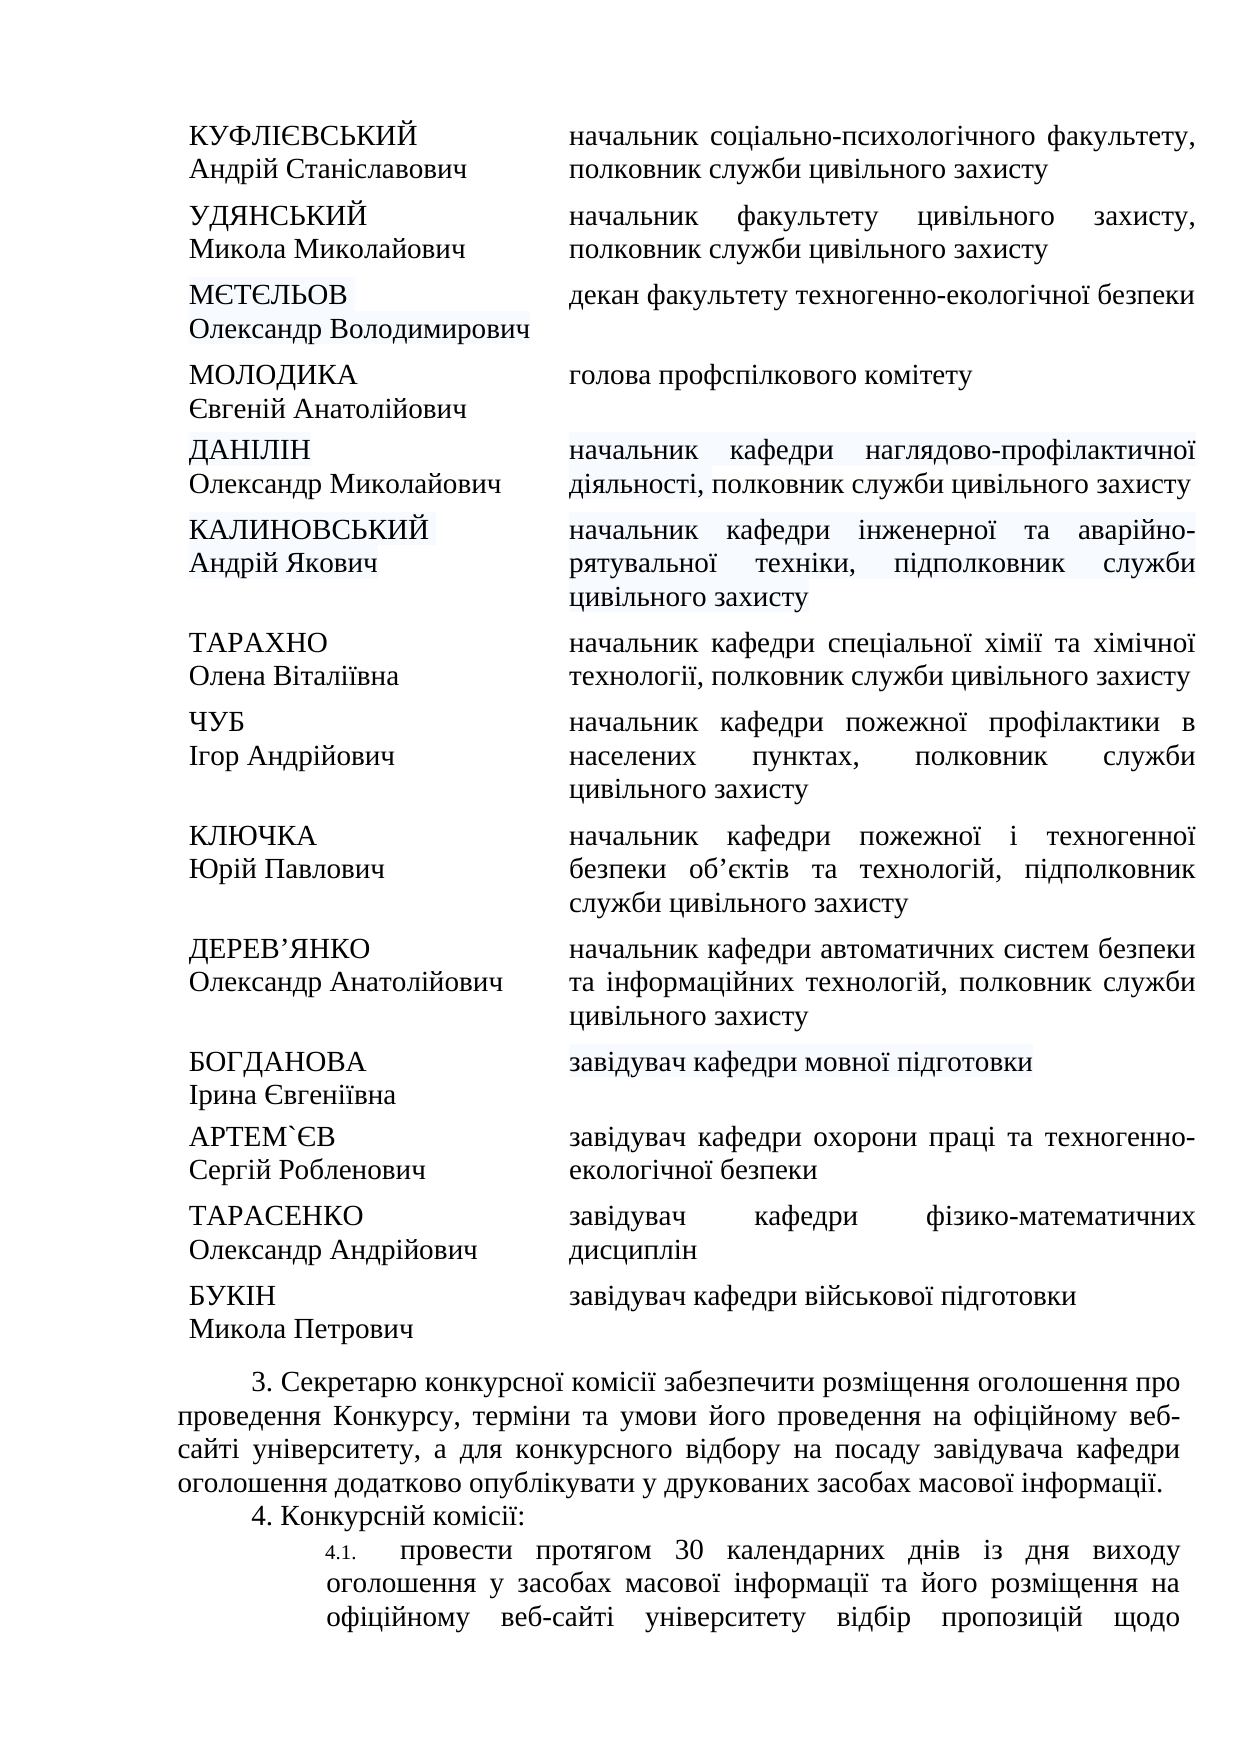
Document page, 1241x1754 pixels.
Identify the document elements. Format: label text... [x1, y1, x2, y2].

table_cell КЛЮЧКА Юрій Павлович [177, 818, 558, 931]
table_cell начальник факультету цивільного захисту, полковник служби цивільного захисту [558, 198, 1207, 277]
table_cell ДЕРЕВ’ЯНКО Олександр Анатолійович [177, 931, 558, 1044]
table_cell БУКІН Микола Петрович [177, 1278, 558, 1364]
table_cell начальник кафедри інженерної та аварійно-рятувальної техніки, підполковник служби цивільного захисту [558, 512, 1207, 625]
table_cell БОГДАНОВА Ірина Євгеніївна [177, 1044, 558, 1119]
table_cell КУФЛІЄВСЬКИЙ Андрій Станіславович [177, 118, 558, 198]
table_cell завідувач кафедри фізико-математичних дисциплін [558, 1198, 1207, 1278]
table_cell начальник кафедри наглядово-профілактичної діяльності, полковник служби цивільного захисту [558, 432, 1207, 512]
table_cell МЄТЄЛЬОВ Олександр Володимирович [177, 277, 558, 357]
table_cell АРТЕМ`ЄВ Сергій Робленович [177, 1119, 558, 1198]
table_cell КАЛИНОВСЬКИЙ Андрій Якович [177, 512, 558, 625]
table_cell начальник кафедри спеціальної хімії та хімічної технології, полковник служби цивільного захисту [558, 625, 1207, 704]
table_cell начальник кафедри пожежної і техногенної безпеки об’єктів та технологій, підполковник служби цивільного захисту [558, 818, 1207, 931]
table_cell ДАНІЛІН Олександр Миколайович [177, 432, 558, 512]
table_cell завідувач кафедри охорони праці та техногенно-екологічної безпеки [558, 1119, 1207, 1198]
table_cell начальник кафедри пожежної профілактики в населених пунктах, полковник служби цивільного захисту [558, 705, 1207, 818]
table_cell ТАРАХНО Олена Віталіївна [177, 625, 558, 704]
table_cell начальник соціально-психологічного факультету, полковник служби цивільного захисту [558, 118, 1207, 198]
table_cell голова профспілкового комітету [558, 358, 1207, 432]
table_cell УДЯНСЬКИЙ Микола Миколайович [177, 198, 558, 277]
table_cell завідувач кафедри військової підготовки [558, 1278, 1207, 1364]
text 4. Конкурсній комісії: [177, 1498, 1181, 1532]
table_cell декан факультету техногенно-екологічної безпеки [558, 277, 1207, 357]
list провести протягом 30 календарних днів із дня виходу оголошення у засобах масової інформації та його розміщення на офіційному веб-сайті університету відбір пропозицій щодо [251, 1532, 1181, 1632]
text 3. Секретарю конкурсної комісії забезпечити розміщення оголошення про проведення Конкурсу, терміни та умови його проведення на офіційному веб-сайті університету, а для конкурсного відбору на посаду завідувача кафедри оголошення додатково опублікувати у друкованих засобах масової інформації. [177, 1364, 1181, 1498]
table_cell начальник кафедри автоматичних систем безпеки та інформаційних технологій, полковник служби цивільного захисту [558, 931, 1207, 1044]
table_cell МОЛОДИКА Євгеній Анатолійович [177, 358, 558, 432]
table_cell ТАРАСЕНКО Олександр Андрійович [177, 1198, 558, 1278]
table_cell ЧУБ Ігор Андрійович [177, 705, 558, 818]
table_cell завідувач кафедри мовної підготовки [558, 1044, 1207, 1119]
